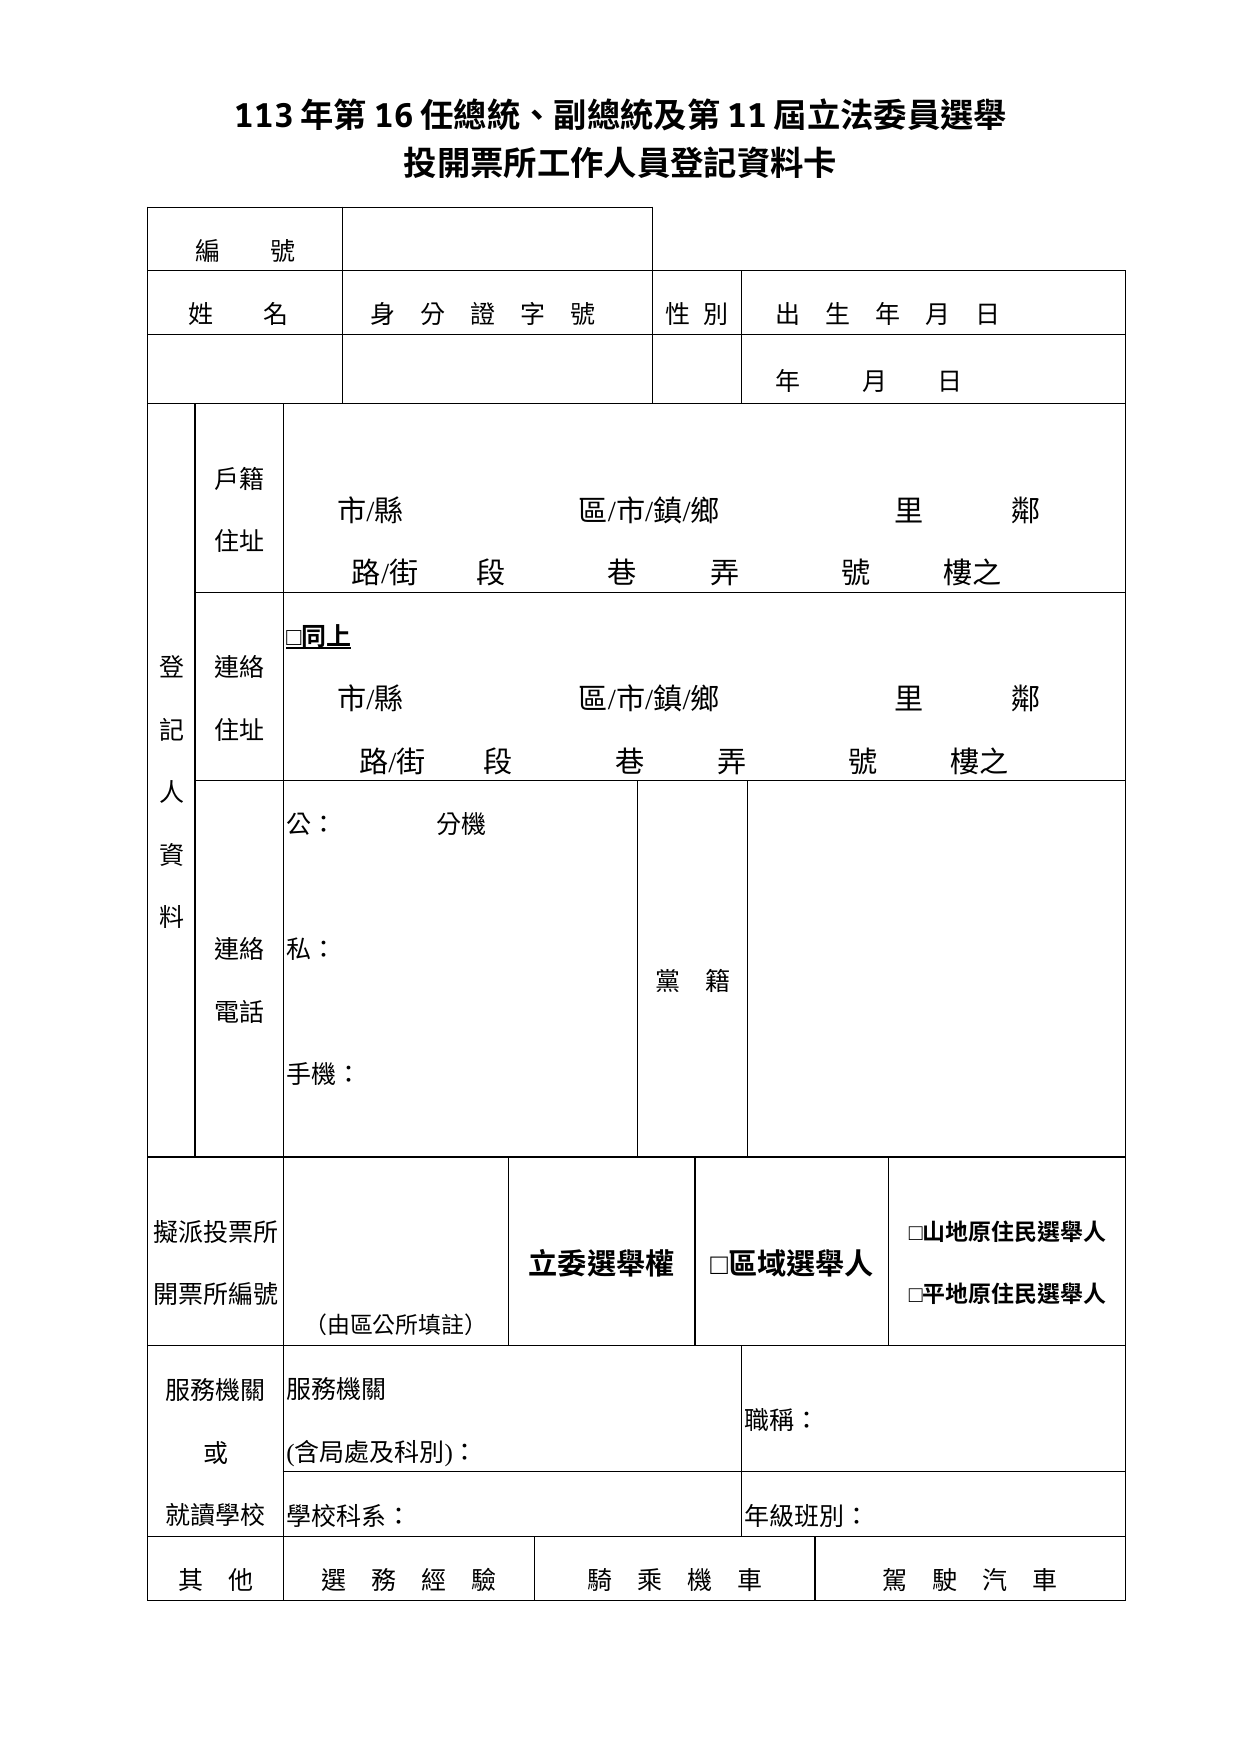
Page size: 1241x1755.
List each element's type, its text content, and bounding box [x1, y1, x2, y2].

table_cell 擬派投票所 開票所編號 [148, 1158, 283, 1345]
table_cell [748, 781, 1125, 1156]
table_header 編 號 [148, 208, 342, 270]
table_header [343, 208, 652, 270]
table_cell 公： 分機 私： 手機： [284, 781, 637, 1156]
table_header [653, 207, 1125, 270]
table_cell [148, 335, 342, 403]
table_cell 立委選舉權 [509, 1158, 694, 1345]
table_cell [653, 335, 741, 403]
table_cell □區域選舉人 [696, 1158, 888, 1345]
table_cell 服務機關 或 就讀學校 [148, 1346, 283, 1536]
table_cell 年級班別： [742, 1472, 1125, 1536]
table_cell 選 務 經 驗 [284, 1537, 534, 1600]
table_cell 學校科系： [284, 1472, 741, 1536]
table_cell 連絡 電話 [196, 781, 283, 1156]
table_cell 市/縣 區/市/鎮/鄉 里 鄰 路/街 段 巷 弄 號 樓之 [284, 404, 1125, 592]
table_cell 黨 籍 [638, 781, 747, 1156]
table_cell 性 別 [653, 271, 741, 334]
table_cell 其 他 [148, 1537, 283, 1600]
table_cell （由區公所填註） [284, 1158, 508, 1345]
table_cell 出 生 年 月 日 [742, 271, 1125, 334]
table_cell □山地原住民選舉人 □平地原住民選舉人 [889, 1158, 1125, 1345]
table_cell 年 月 日 [742, 335, 1125, 403]
table_cell [343, 335, 652, 403]
table_cell 職稱： [742, 1346, 1125, 1471]
table_cell 駕 駛 汽 車 [816, 1537, 1125, 1600]
table_cell 姓 名 [148, 271, 342, 334]
table_cell 戶籍 住址 [196, 404, 283, 592]
table_cell 身 分 證 字 號 [343, 271, 652, 334]
table_cell 騎 乘 機 車 [535, 1537, 814, 1600]
table_cell 連絡 住址 [196, 593, 283, 780]
table_cell 登 記 人 資 料 [148, 404, 194, 1156]
table_cell 服務機關 (含局處及科別)： [284, 1346, 741, 1471]
table_cell □同上 市/縣 區/市/鎮/鄉 里 鄰 路/街 段 巷 弄 號 樓之 [284, 593, 1125, 780]
